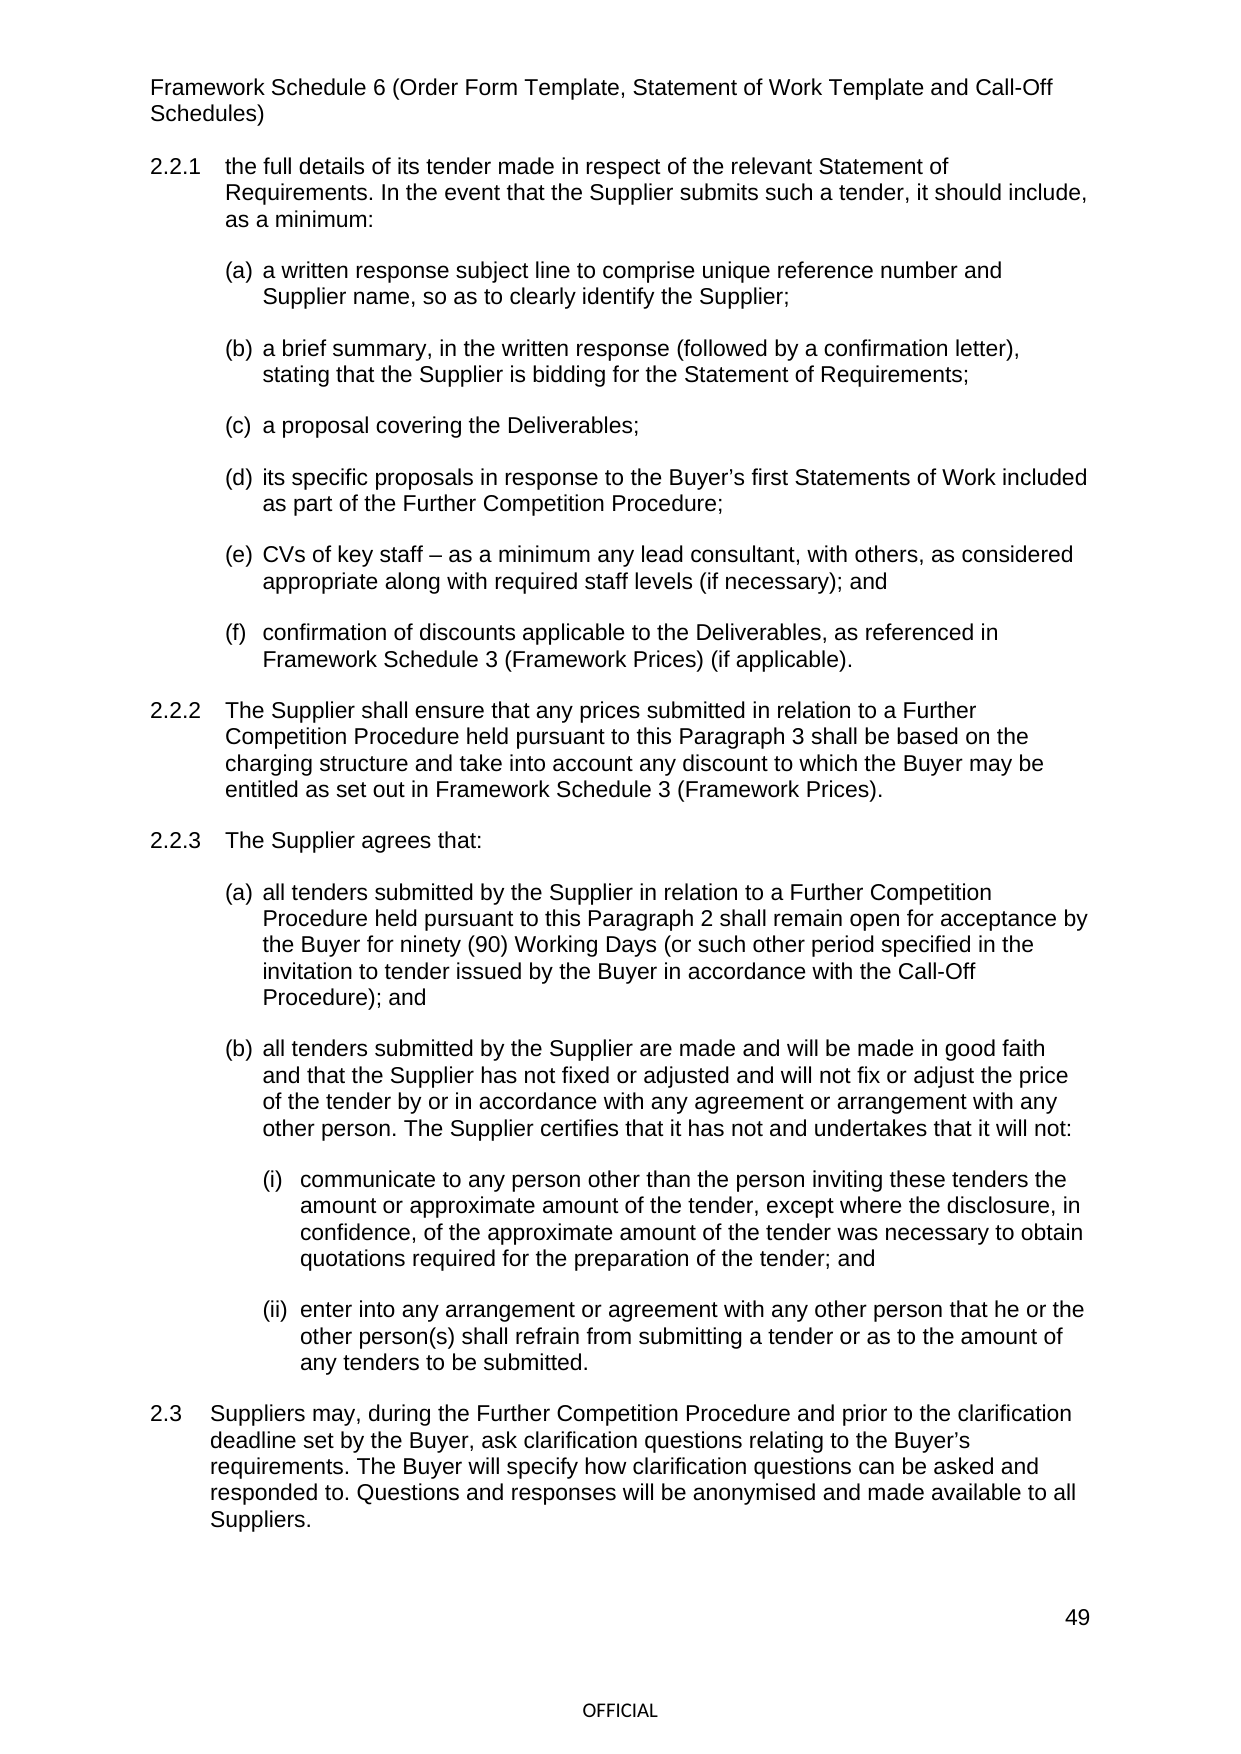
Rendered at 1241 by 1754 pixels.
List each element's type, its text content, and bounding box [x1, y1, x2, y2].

list communicate to any person other than the person inviting these tenders the amount or approximate amount of the tender, except where the disclosure, in confidence, of the approximate amount of the tender was necessary to obtain quotations required for the preparation of the tender; and [262, 1166, 1090, 1271]
list its specific proposals in response to the Buyer’s first Statements of Work included as part of the Further Competition Procedure; [225, 464, 1090, 516]
list a written response subject line to comprise unique reference number and Supplier name, so as to clearly identify the Supplier; [225, 257, 1090, 310]
list enter into any arrangement or agreement with any other person that he or the other person(s) shall refrain from submitting a tender or as to the amount of any tenders to be submitted. [262, 1296, 1090, 1375]
list all tenders submitted by the Supplier in relation to a Further Competition Procedure held pursuant to this Paragraph 2 shall remain open for acceptance by the Buyer for ninety (90) Working Days (or such other period specified in the invitation to tender issued by the Buyer in accordance with the Call-Off Procedure); and [225, 879, 1090, 1010]
list The Supplier agrees that: [150, 827, 1090, 854]
list all tenders submitted by the Supplier are made and will be made in good faith and that the Supplier has not fixed or adjusted and will not fix or adjust the price of the tender by or in accordance with any agreement or arrangement with any other person. The Supplier certifies that it has not and undertakes that it will not: [225, 1035, 1090, 1141]
list confirmation of discounts applicable to the Deliverables, as referenced in Framework Schedule 3 (Framework Prices) (if applicable). [225, 619, 1090, 672]
list a proposal covering the Deliverables; [225, 412, 1090, 439]
list The Supplier shall ensure that any prices submitted in relation to a Further Competition Procedure held pursuant to this Paragraph 3 shall be based on the charging structure and take into account any discount to which the Buyer may be entitled as set out in Framework Schedule 3 (Framework Prices). [150, 697, 1090, 802]
list the full details of its tender made in respect of the relevant Statement of Requirements. In the event that the Supplier submits such a tender, it should include, as a minimum: [150, 153, 1090, 232]
list CVs of key staff – as a minimum any lead consultant, with others, as considered appropriate along with required staff levels (if necessary); and [225, 541, 1090, 594]
list a brief summary, in the written response (followed by a confirmation letter), stating that the Supplier is bidding for the Statement of Requirements; [225, 335, 1090, 387]
list Suppliers may, during the Further Competition Procedure and prior to the clarification deadline set by the Buyer, ask clarification questions relating to the Buyer’s requirements. The Buyer will specify how clarification questions can be asked and responded to. Questions and responses will be anonymised and made available to all Suppliers. [150, 1400, 1090, 1532]
